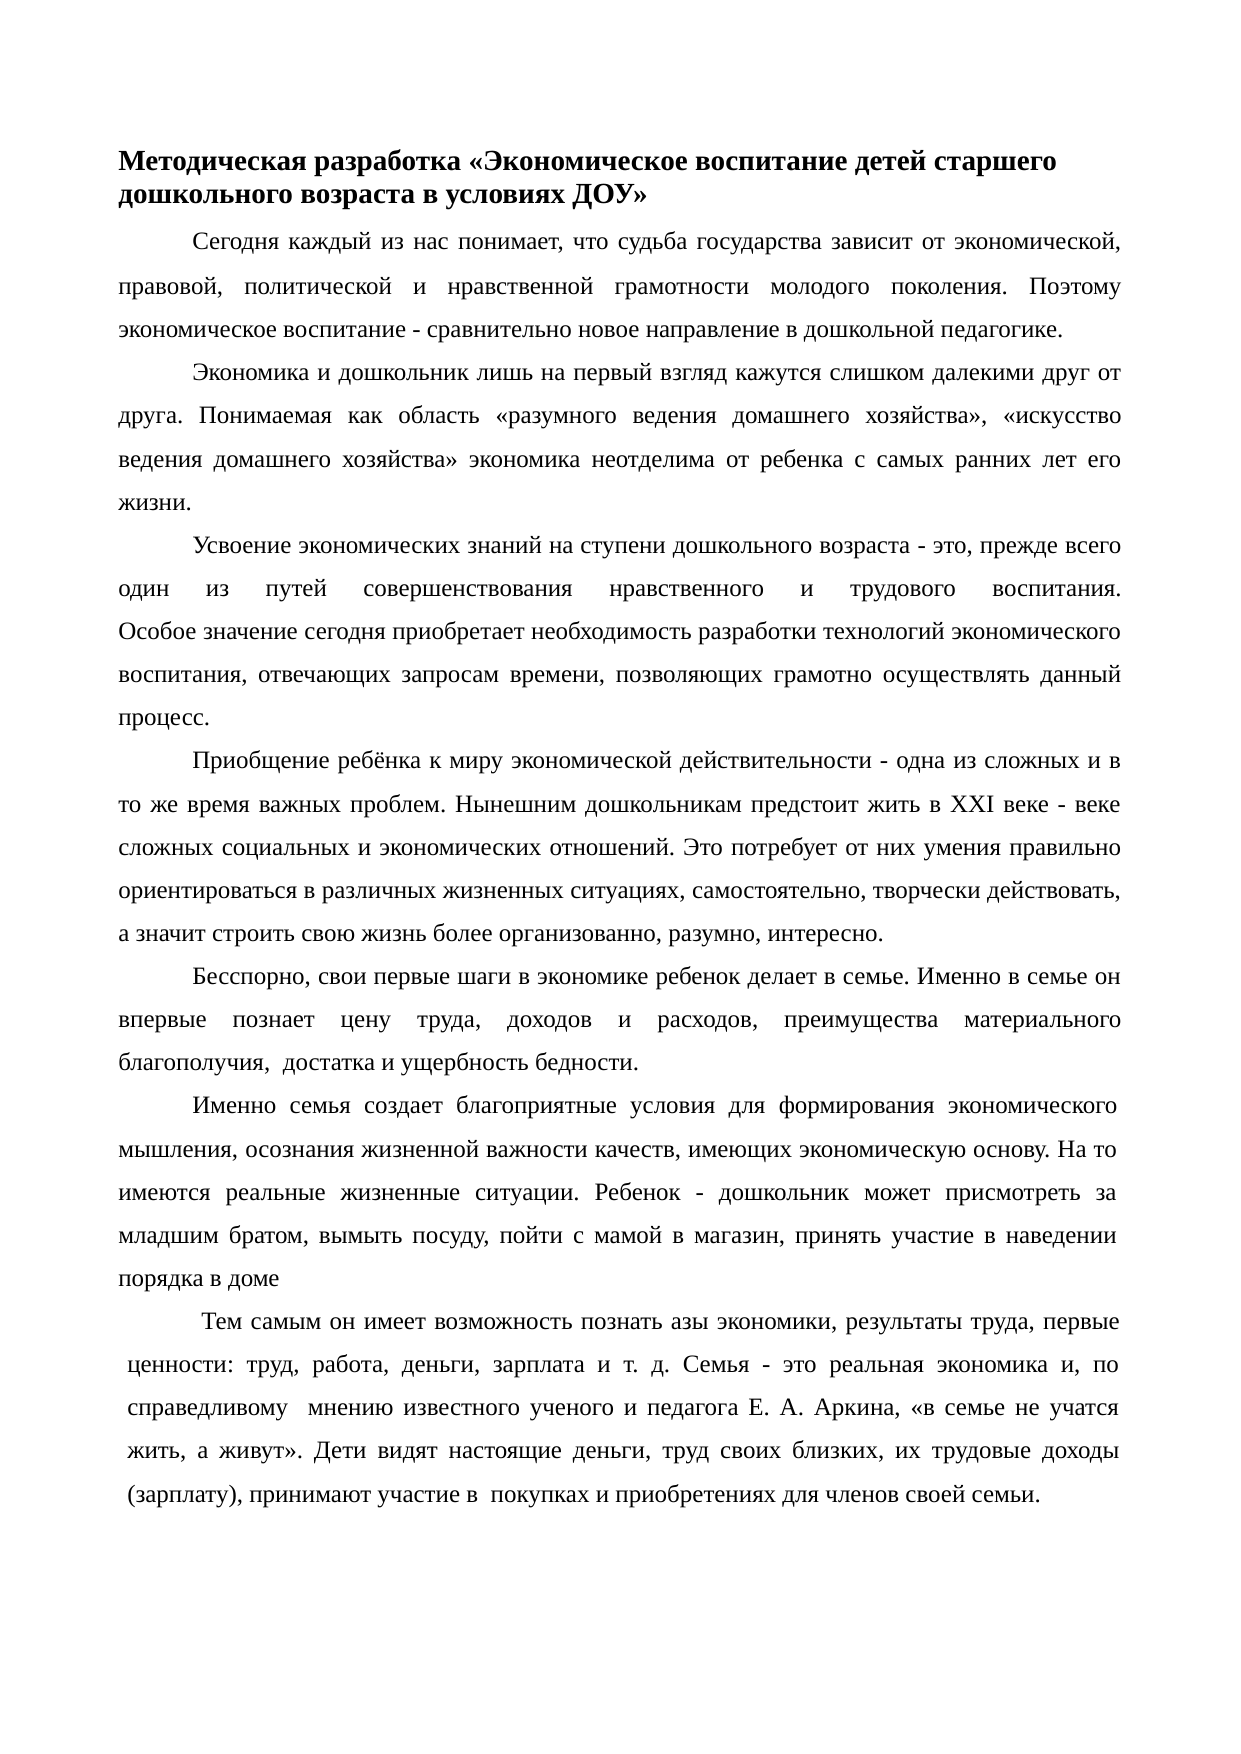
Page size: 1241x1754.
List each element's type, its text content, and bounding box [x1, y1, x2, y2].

text Сегодня каждый из нас понимает, что судьба государства зависит от экономической, правовой, политической и нравственной грамотности молодого поколения. Поэтому экономическое воспитание - сравнительно новое направление в дошкольной педагогике. [118, 223, 1122, 343]
text Экономика и дошкольник лишь на первый взгляд кажутся слишком далекими друг от друга. Понимаемая как область «разумного ведения домашнего хозяйства», «искусство ведения домашнего хозяйства» экономика неотделима от ребенка с самых ранних лет его жизни. [118, 357, 1122, 516]
text Тем самым он имеет возможность познать азы экономики, результаты труда, первые ценности: труд, работа, деньги, зарплата и т. д. Семья - это реальная экономика и, по справедливому мнению известного ученого и педагога Е. А. Аркина, «в семье не учатся жить, а живут». Дети видят настоящие деньги, труд своих близких, их трудовые доходы (зарплату), принимают участие в покупках и приобретениях для членов своей семьи. [127, 1306, 1121, 1507]
text Именно семья создает благоприятные условия для формирования экономического мышления, осознания жизненной важности качеств, имеющих экономическую основу. На то имеются реальные жизненные ситуации. Ребенок - дошкольник может присмотреть за младшим братом, вымыть посуду, пойти с мамой в магазин, принять участие в наведении порядка в доме [118, 1091, 1118, 1292]
subtitle Методическая разработка «Экономическое воспитание детей старшего дошкольного возраста в условиях ДОУ» [118, 143, 1122, 210]
text Усвоение экономических знаний на ступени дошкольного возраста - это, прежде всего один из путей совершенствования нравственного и трудового воспитания. Особое значение сегодня приобретает необходимость разработки технологий экономического воспитания, отвечающих запросам времени, позволяющих грамотно осуществлять данный процесс. Приобщение ребёнка к миру экономической действительности - одна из сложных и в то же время важных проблем. Нынешним дошкольникам предстоит жить в XXI веке - веке сложных социальных и экономических отношений. Это потребует от них умения правильно ориентироваться в различных жизненных ситуациях, самостоятельно, творчески действовать, а значит строить свою жизнь более организованно, разумно, интересно. [118, 530, 1122, 947]
text Бесспорно, свои первые шаги в экономике ребенок делает в семье. Именно в семье он впервые познает цену труда, доходов и расходов, преимущества материального благополучия, достатка и ущербность бедности. [118, 961, 1122, 1076]
